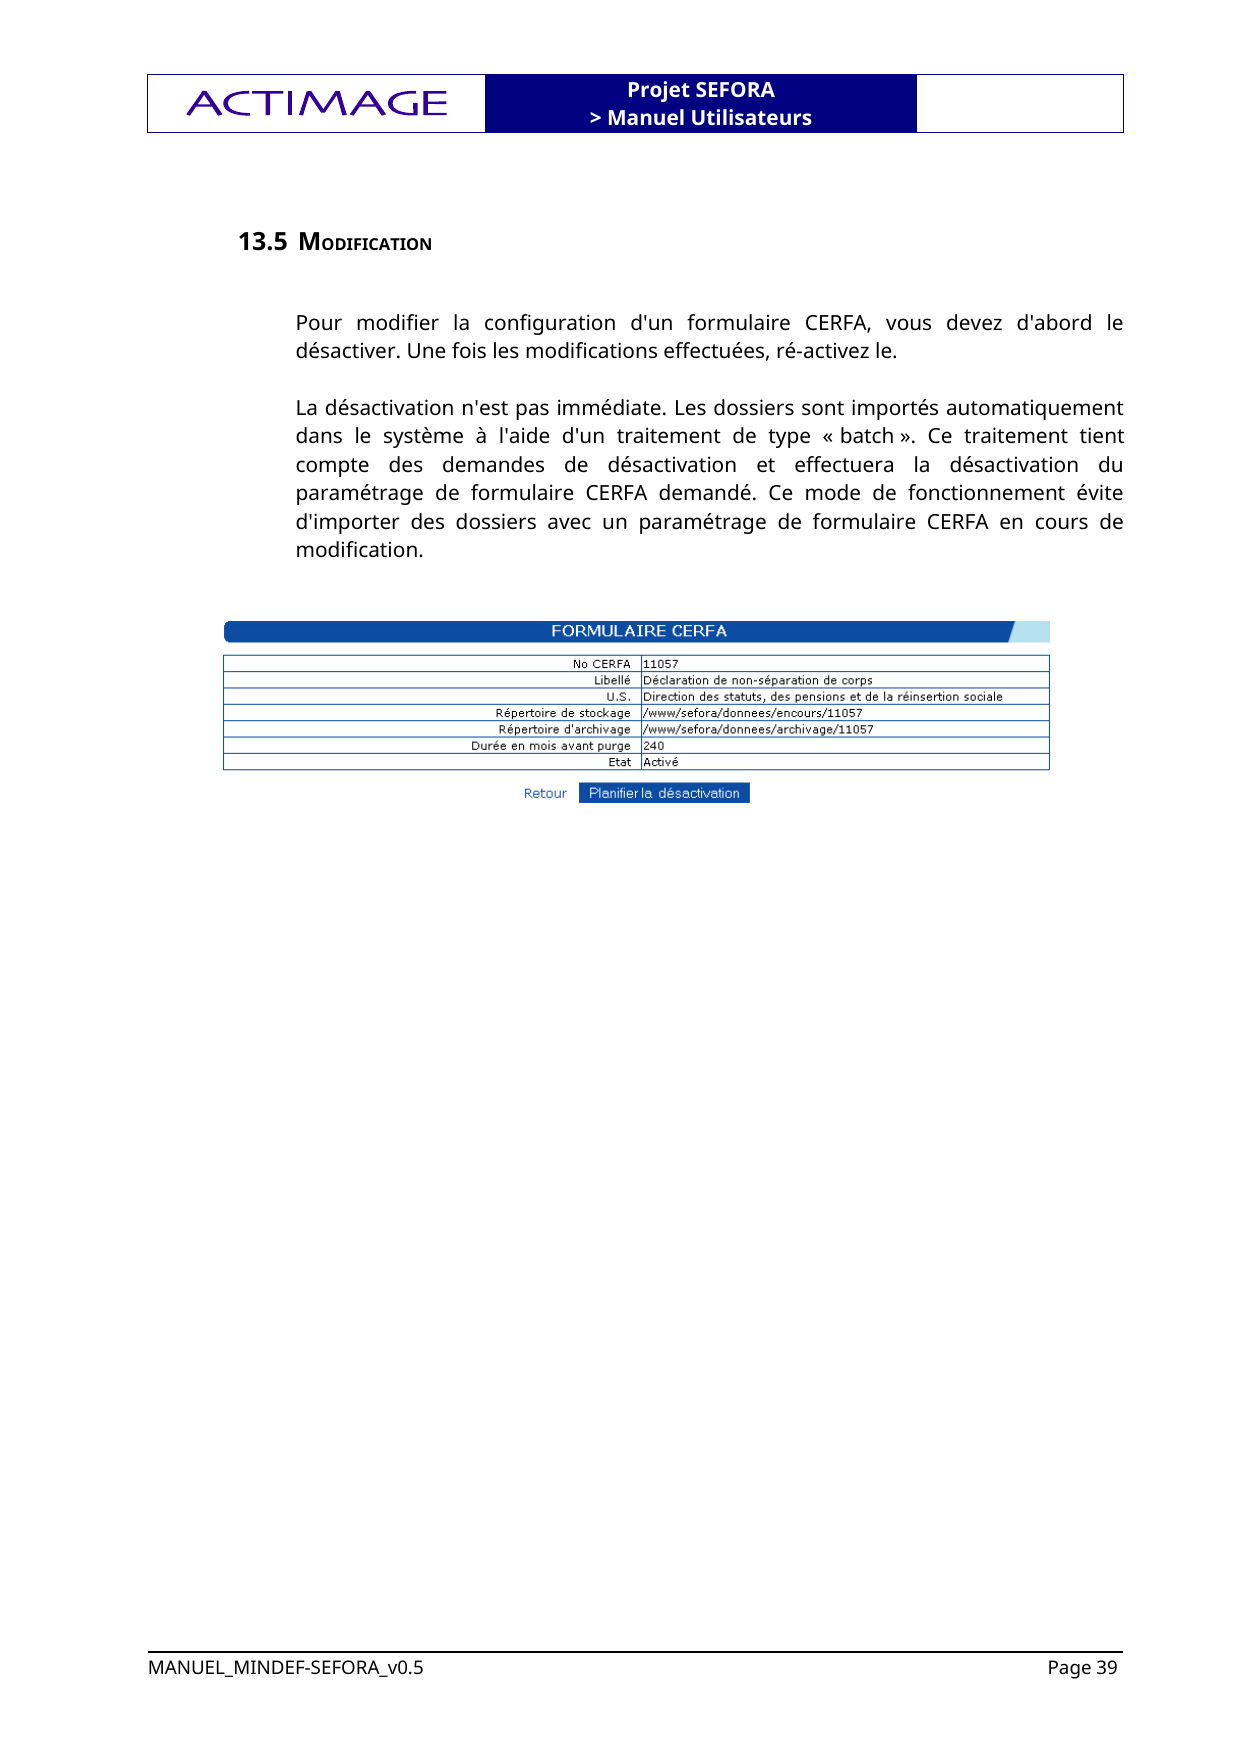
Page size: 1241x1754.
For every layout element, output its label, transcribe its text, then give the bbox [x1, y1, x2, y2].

picture [221, 620, 1052, 804]
text Pour modifier la configuration d'un formulaire CERFA, vous devez d'abord le désactiver. Une fois les modifications effectuées, ré-activez le. [295, 308, 1125, 365]
subtitle Modification [238, 224, 1125, 258]
text La désactivation n'est pas immédiate. Les dossiers sont importés automatiquement dans le système à l'aide d'un traitement de type « batch ». Ce traitement tient compte des demandes de désactivation et effectuera la désactivation du paramétrage de formulaire CERFA demandé. Ce mode de fonctionnement évite d'importer des dossiers avec un paramétrage de formulaire CERFA en cours de modification. [295, 393, 1125, 564]
